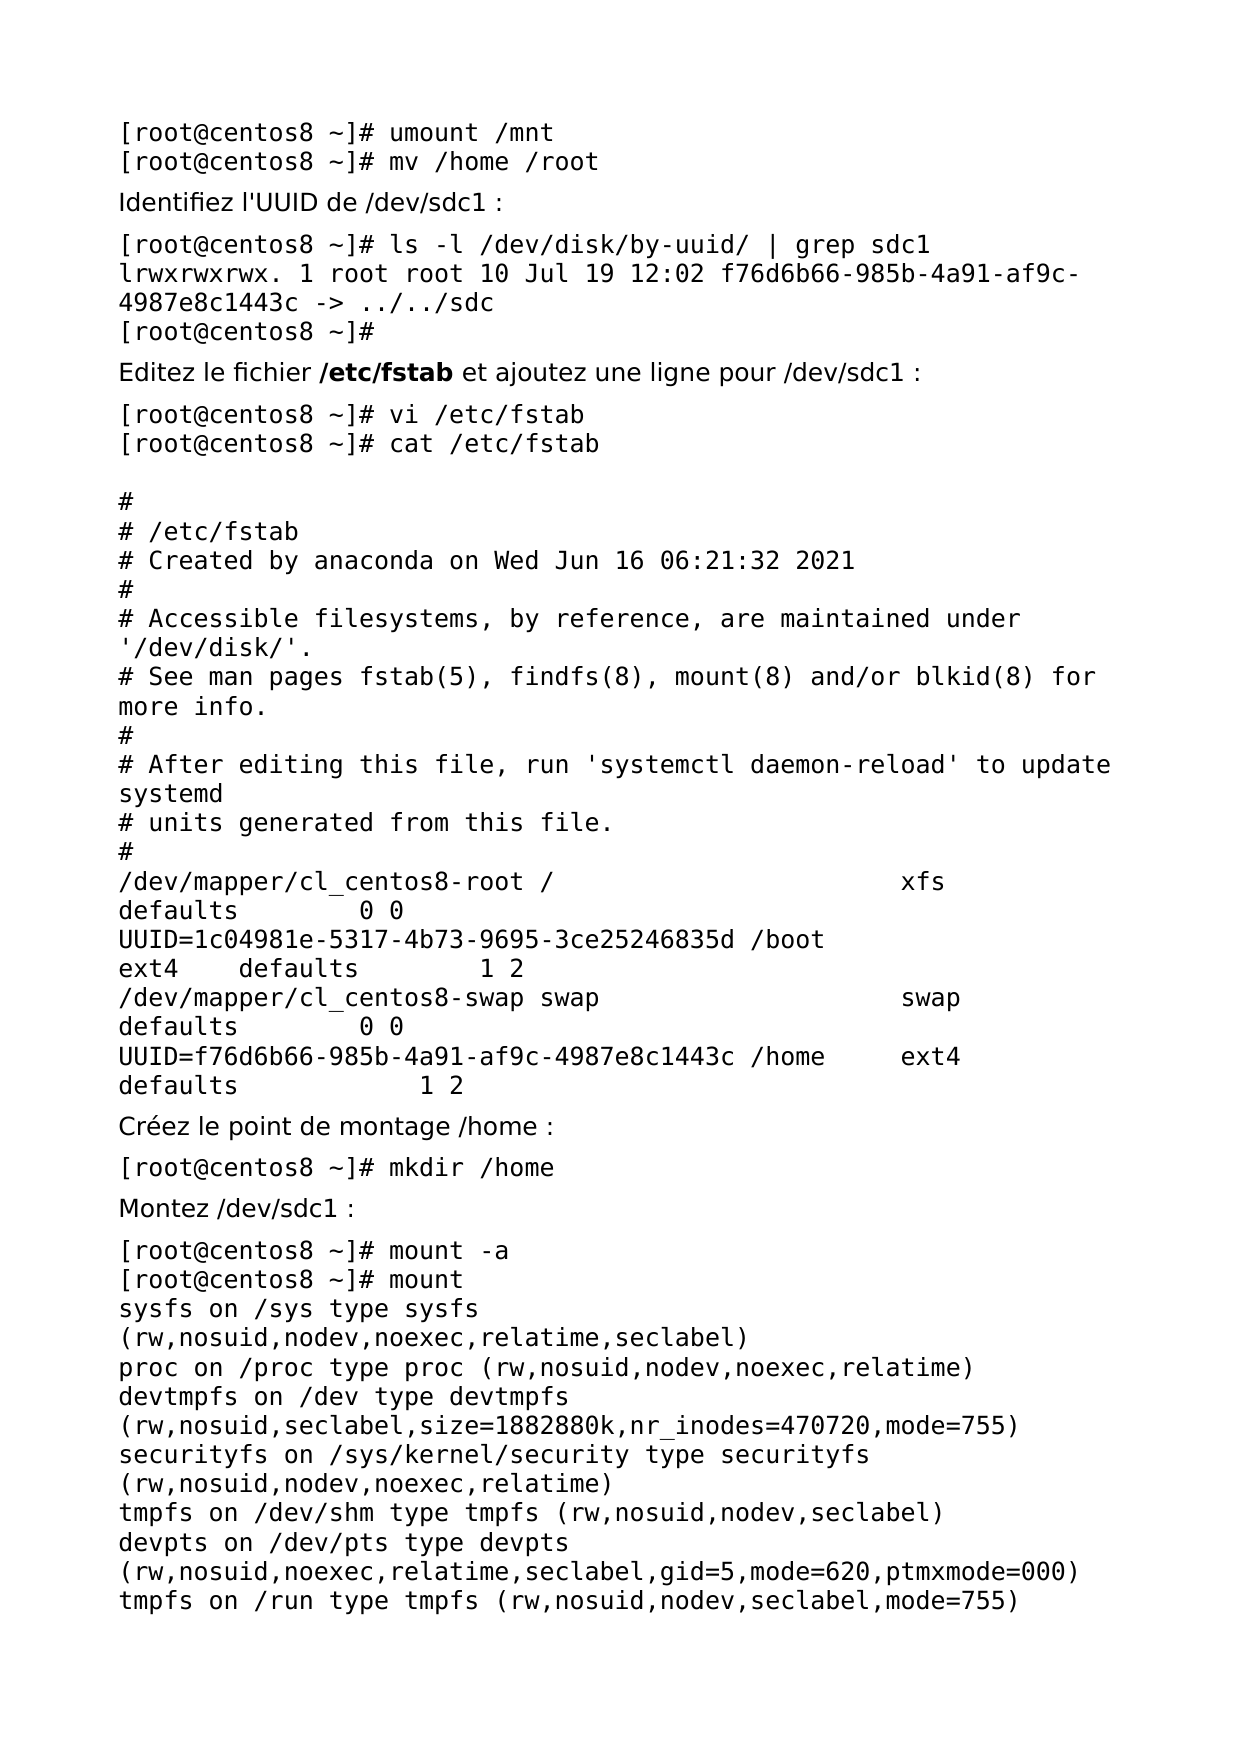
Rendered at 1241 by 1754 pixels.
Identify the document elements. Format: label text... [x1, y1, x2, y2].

text [root@centos8 ~]# mkdir /home [118, 1153, 1122, 1183]
text Montez /dev/sdc1 : [118, 1194, 1122, 1223]
text Créez le point de montage /home : [118, 1112, 1122, 1141]
text [root@centos8 ~]# ls -l /dev/disk/by-uuid/ | grep sdc1 lrwxrwxrwx. 1 root root 10 Jul 19 12:02 f76d6b66-985b-4a91-af9c-4987e8c1443c -> ../../sdc [root@centos8 ~]# [118, 230, 1122, 347]
text Editez le fichier /etc/fstab et ajoutez une ligne pour /dev/sdc1 : [118, 358, 1122, 387]
text Identifiez l'UUID de /dev/sdc1 : [118, 188, 1122, 217]
text [root@centos8 ~]# mount -a [root@centos8 ~]# mount sysfs on /sys type sysfs (rw,nosuid,nodev,noexec,relatime,seclabel) proc on /proc type proc (rw,nosuid,nodev,noexec,relatime) devtmpfs on /dev type devtmpfs (rw,nosuid,seclabel,size=1882880k,nr_inodes=470720,mode=755) securityfs on /sys/kernel/security type securityfs (rw,nosuid,nodev,noexec,relatime) tmpfs on /dev/shm type tmpfs (rw,nosuid,nodev,seclabel) devpts on /dev/pts type devpts (rw,nosuid,noexec,relatime,seclabel,gid=5,mode=620,ptmxmode=000) tmpfs on /run type tmpfs (rw,nosuid,nodev,seclabel,mode=755) [118, 1236, 1122, 1615]
text [root@centos8 ~]# vi /etc/fstab [root@centos8 ~]# cat /etc/fstab # # /etc/fstab # Created by anaconda on Wed Jun 16 06:21:32 2021 # # Accessible filesystems, by reference, are maintained under '/dev/disk/'. # See man pages fstab(5), findfs(8), mount(8) and/or blkid(8) for more info. # # After editing this file, run 'systemctl daemon-reload' to update systemd # units generated from this file. # /dev/mapper/cl_centos8-root / xfs defaults 0 0 UUID=1c04981e-5317-4b73-9695-3ce25246835d /boot ext4 defaults 1 2 /dev/mapper/cl_centos8-swap swap swap defaults 0 0 UUID=f76d6b66-985b-4a91-af9c-4987e8c1443c /home ext4 defaults 1 2 [118, 400, 1122, 1100]
text [root@centos8 ~]# umount /mnt [root@centos8 ~]# mv /home /root [118, 118, 1122, 176]
